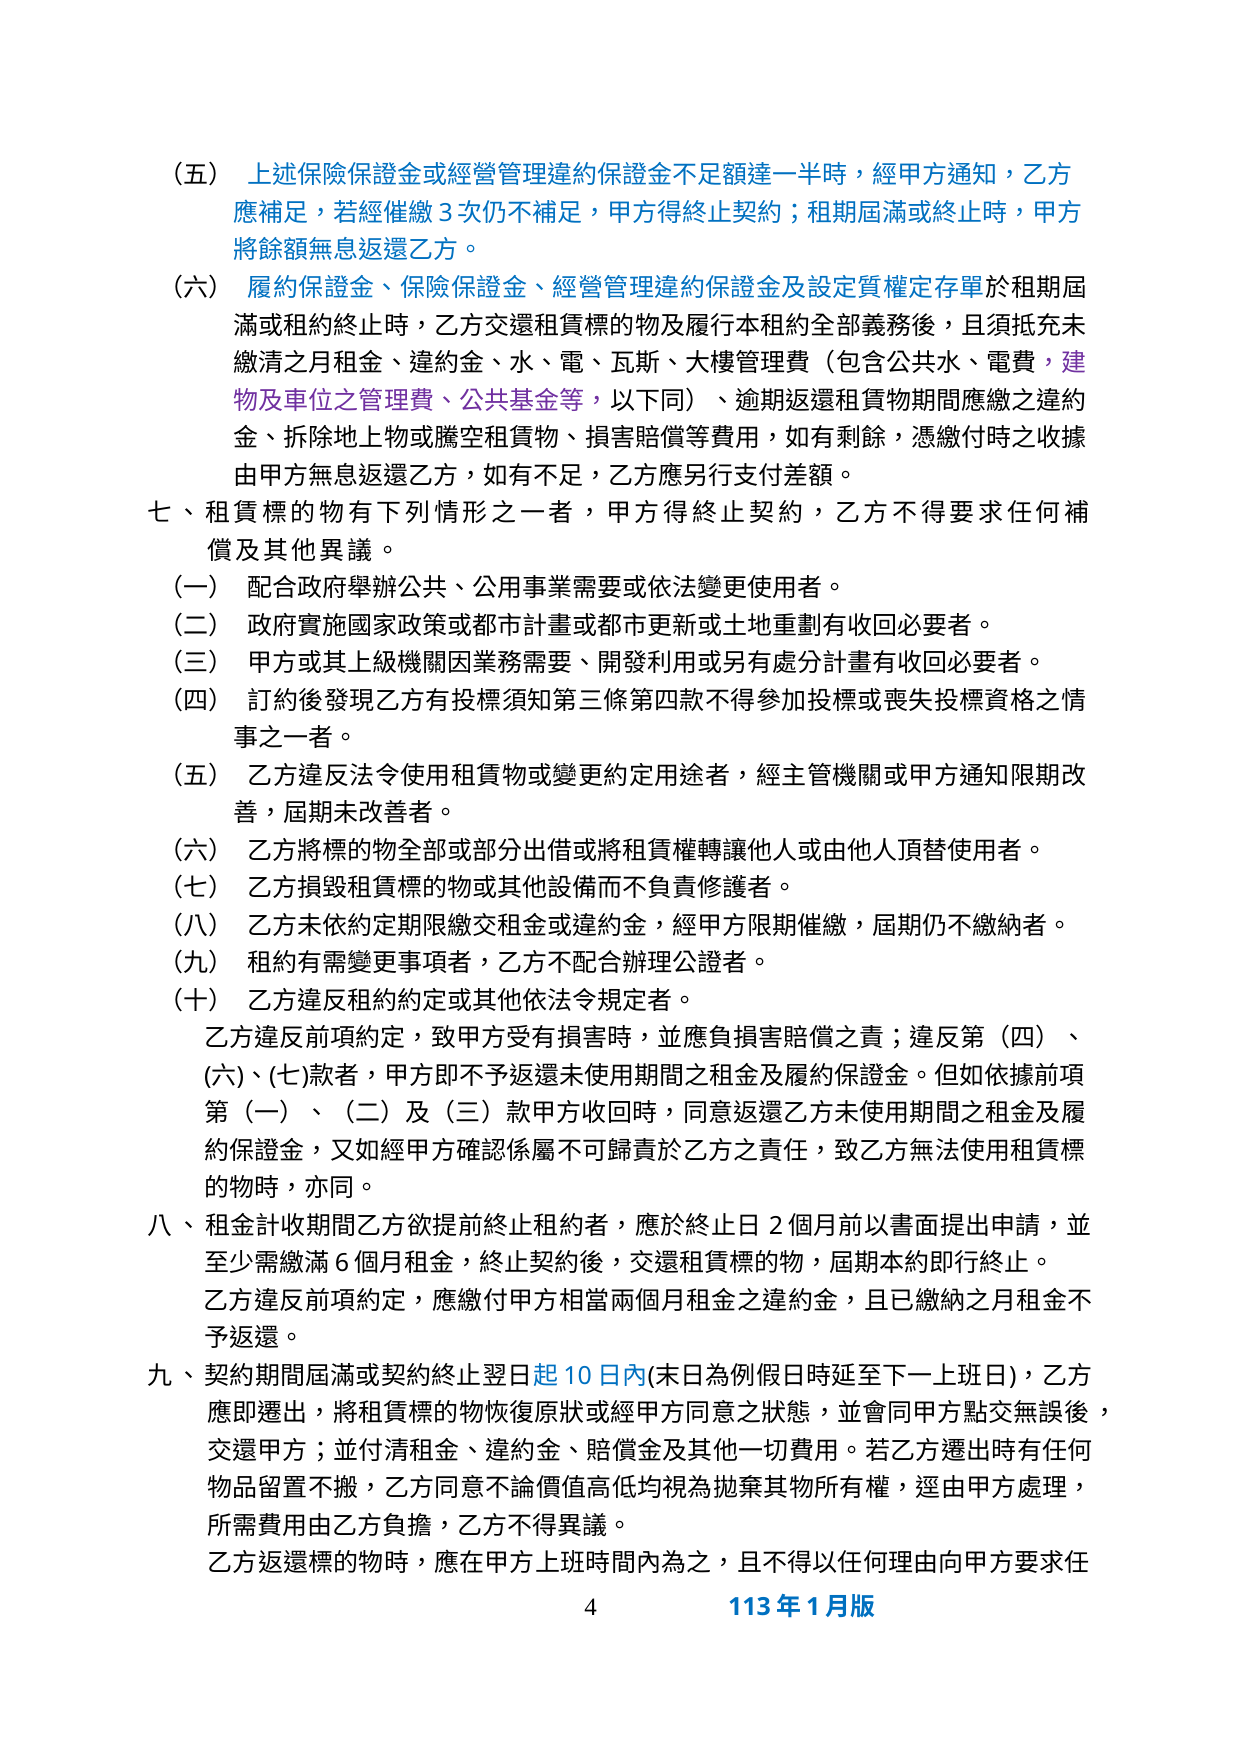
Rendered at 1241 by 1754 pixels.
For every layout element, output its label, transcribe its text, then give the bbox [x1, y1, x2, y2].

text 乙方違反前項約定，應繳付甲方相當兩個月租金之違約金，且已繳納之月租金不予返還。 [203, 1279, 1092, 1354]
list 乙方將標的物全部或部分出借或將租賃權轉讓他人或由他人頂替使用者。 [158, 829, 1087, 867]
list 乙方違反租約約定或其他依法令規定者。 [158, 979, 1087, 1017]
list 配合政府舉辦公共、公用事業需要或依法變更使用者。 [158, 567, 1087, 604]
text 七、租賃標的物有下列情形之一者，甲方得終止契約，乙方不得要求任何補償及其他異議。 [148, 492, 1092, 567]
list 訂約後發現乙方有投標須知第三條第四款不得參加投標或喪失投標資格之情事之一者。 [158, 679, 1087, 754]
list 租約有需變更事項者，乙方不配合辦理公證者。 [158, 942, 1087, 979]
list 政府實施國家政策或都市計畫或都市更新或土地重劃有收回必要者。 [158, 604, 1087, 642]
list 履約保證金、保險保證金、經營管理違約保證金及設定質權定存單於租期屆滿或租約終止時，乙方交還租賃標的物及履行本租約全部義務後，且須抵充未繳清之月租金、違約金、水、電、瓦斯、大樓管理費（包含公共水、電費，建物及車位之管理費、公共基金等，以下同）、逾期返還租賃物期間應繳之違約金、拆除地上物或騰空租賃物、損害賠償等費用，如有剩餘，憑繳付時之收據由甲方無息返還乙方，如有不足，乙方應另行支付差額。 [158, 267, 1087, 492]
text 九、契約期間屆滿或契約終止翌日起10日內(末日為例假日時延至下一上班日)，乙方應即遷出，將租賃標的物恢復原狀或經甲方同意之狀態，並會同甲方點交無誤後，交還甲方；並付清租金、違約金、賠償金及其他一切費用。若乙方遷出時有任何物品留置不搬，乙方同意不論價值高低均視為拋棄其物所有權，逕由甲方處理，所需費用由乙方負擔，乙方不得異議。 [148, 1354, 1092, 1542]
text 乙方返還標的物時，應在甲方上班時間內為之，且不得以任何理由向甲方要求任 [207, 1542, 1092, 1579]
list 甲方或其上級機關因業務需要、開發利用或另有處分計畫有收回必要者。 [158, 642, 1087, 679]
text 乙方違反前項約定，致甲方受有損害時，並應負損害賠償之責；違反第（四）、(六)、(七)款者，甲方即不予返還未使用期間之租金及履約保證金。但如依據前項第（一）、（二）及（三）款甲方收回時，同意返還乙方未使用期間之租金及履約保證金，又如經甲方確認係屬不可歸責於乙方之責任，致乙方無法使用租賃標的物時，亦同。 [204, 1017, 1087, 1204]
list 上述保險保證金或經營管理違約保證金不足額達一半時，經甲方通知，乙方應補足，若經催繳3次仍不補足，甲方得終止契約；租期屆滿或終止時，甲方將餘額無息返還乙方。 [158, 154, 1092, 267]
text 八、租金計收期間乙方欲提前終止租約者，應於終止日2個月前以書面提出申請，並至少需繳滿6個月租金，終止契約後，交還租賃標的物，屆期本約即行終止。 [148, 1204, 1092, 1279]
list 乙方未依約定期限繳交租金或違約金，經甲方限期催繳，屆期仍不繳納者。 [158, 904, 1087, 942]
list 乙方損毀租賃標的物或其他設備而不負責修護者。 [158, 867, 1087, 904]
list 乙方違反法令使用租賃物或變更約定用途者，經主管機關或甲方通知限期改善，屆期未改善者。 [158, 754, 1087, 829]
